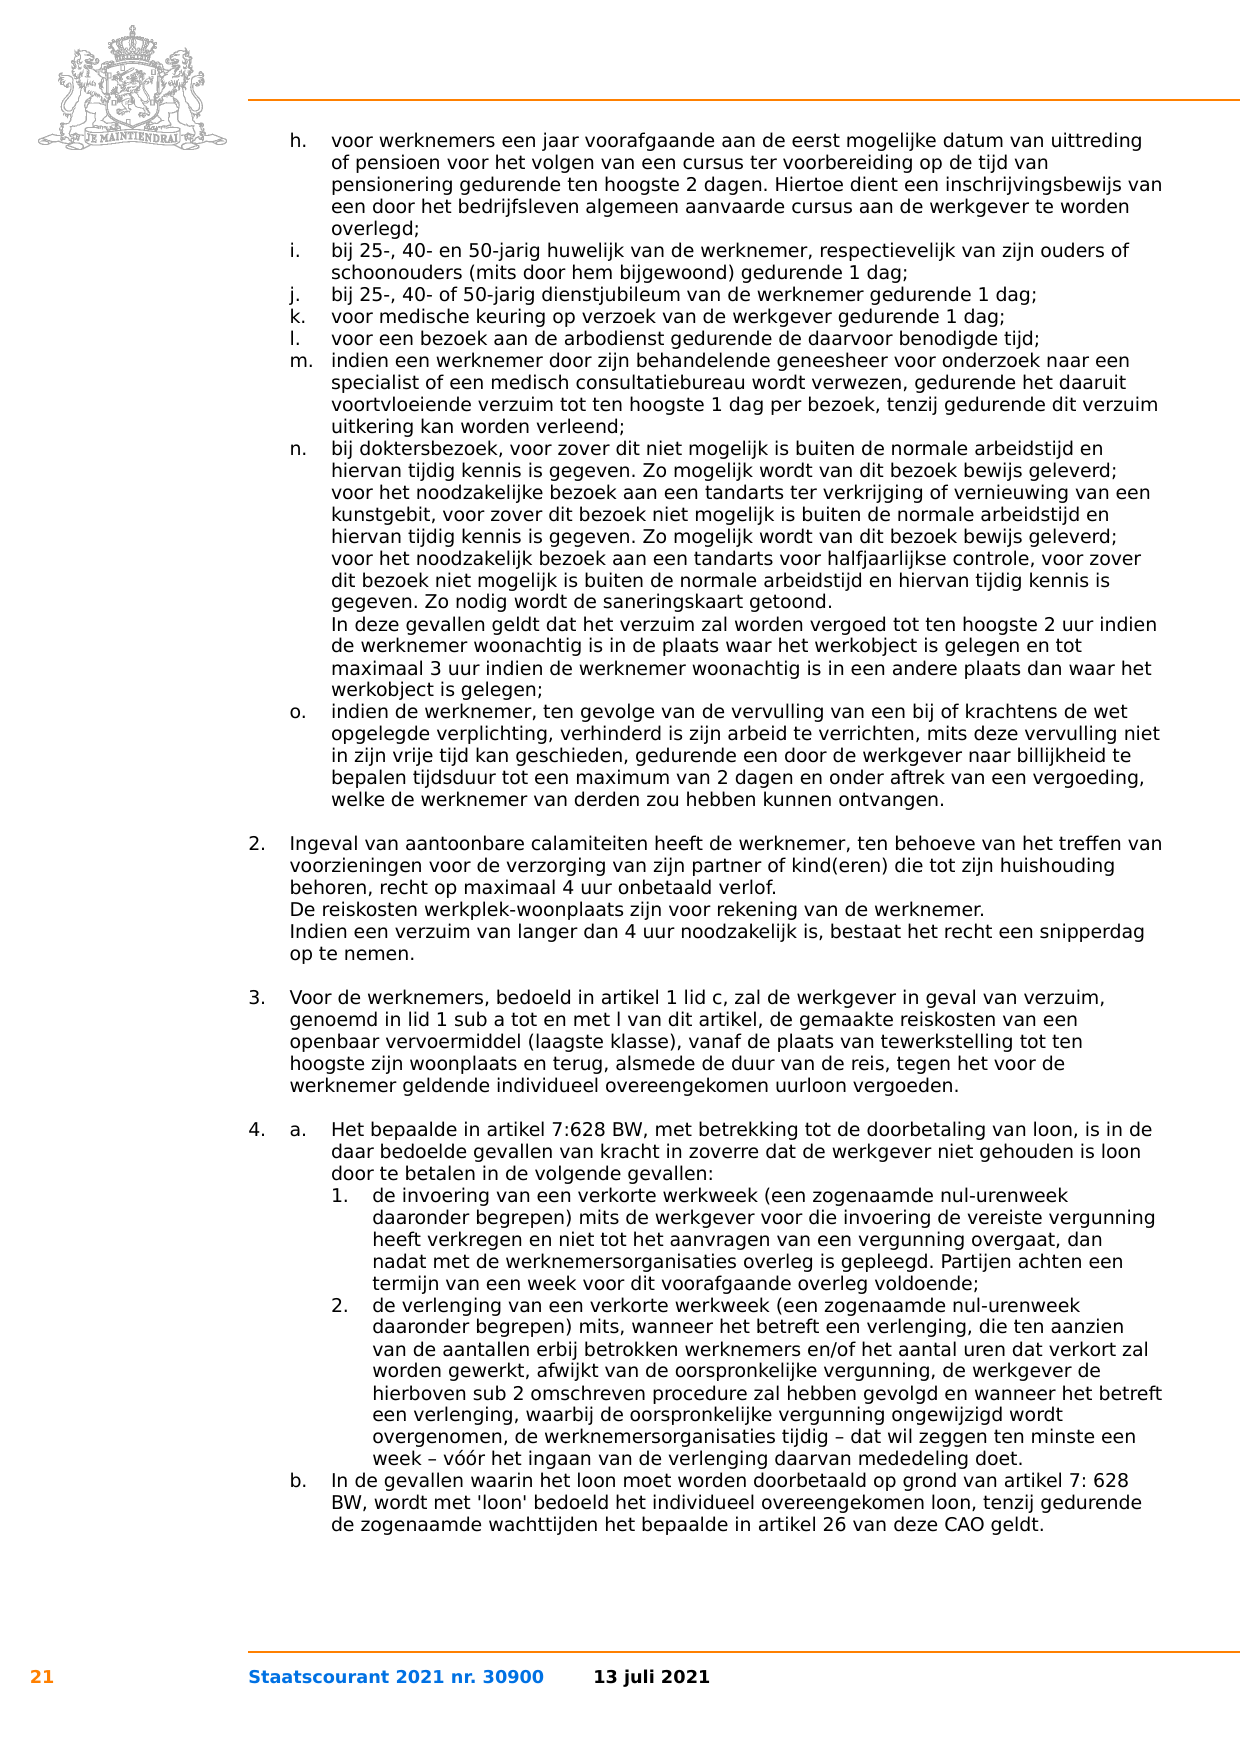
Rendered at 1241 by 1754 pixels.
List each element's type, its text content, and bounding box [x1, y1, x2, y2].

text 2. de verlenging van een verkorte werkweek (een zogenaamde nul-urenweek daaronder begrepen) mits, wanneer het betreft een verlenging, die ten aanzien van de aantallen erbij betrokken werknemers en/of het aantal uren dat verkort zal worden gewerkt, afwijkt van de oorspronkelijke vergunning, de werkgever de hierboven sub 2 omschreven procedure zal hebben gevolgd en wanneer het betreft een verlenging, waarbij de oorspronkelijke vergunning ongewijzigd wordt overgenomen, de werknemersorganisaties tijdig – dat wil zeggen ten minste een week – vóór het ingaan van de verlenging daarvan mededeling doet. [331, 1294, 1163, 1470]
text h. voor werknemers een jaar voorafgaande aan de eerst mogelijke datum van uittreding of pensioen voor het volgen van een cursus ter voorbereiding op de tijd van pensionering gedurende ten hoogste 2 dagen. Hiertoe dient een inschrijvingsbewijs van een door het bedrijfsleven algemeen aanvaarde cursus aan de werkgever te worden overlegd; [289, 130, 1163, 240]
text voor het noodzakelijke bezoek aan een tandarts ter verkrijging of vernieuwing van een kunstgebit, voor zover dit bezoek niet mogelijk is buiten de normale arbeidstijd en hiervan tijdig kennis is gegeven. Zo mogelijk wordt van dit bezoek bewijs geleverd; [331, 482, 1163, 547]
text 1. de invoering van een verkorte werkweek (een zogenaamde nul-urenweek daaronder begrepen) mits de werkgever voor die invoering de vereiste vergunning heeft verkregen en niet tot het aanvragen van een vergunning overgaat, dan nadat met de werknemersorganisaties overleg is gepleegd. Partijen achten een termijn van een week voor dit voorafgaande overleg voldoende; [331, 1184, 1163, 1294]
text n. bij doktersbezoek, voor zover dit niet mogelijk is buiten de normale arbeidstijd en hiervan tijdig kennis is gegeven. Zo mogelijk wordt van dit bezoek bewijs geleverd; [289, 438, 1163, 482]
text j. bij 25-, 40- of 50-jarig dienstjubileum van de werknemer gedurende 1 dag; [289, 284, 1163, 306]
text o. indien de werknemer, ten gevolge van de vervulling van een bij of krachtens de wet opgelegde verplichting, verhinderd is zijn arbeid te verrichten, mits deze vervulling niet in zijn vrije tijd kan geschieden, gedurende een door de werkgever naar billijkheid te bepalen tijdsduur tot een maximum van 2 dagen en onder aftrek van een vergoeding, welke de werknemer van derden zou hebben kunnen ontvangen. [289, 701, 1163, 811]
text m. indien een werknemer door zijn behandelende geneesheer voor onderzoek naar een specialist of een medisch consultatiebureau wordt verwezen, gedurende het daaruit voortvloeiende verzuim tot ten hoogste 1 dag per bezoek, tenzij gedurende dit verzuim uitkering kan worden verleend; [289, 350, 1163, 438]
text l. voor een bezoek aan de arbodienst gedurende de daarvoor benodigde tijd; [289, 328, 1163, 350]
text i. bij 25-, 40- en 50-jarig huwelijk van de werknemer, respectievelijk van zijn ouders of schoonouders (mits door hem bijgewoond) gedurende 1 dag; [289, 240, 1163, 284]
text k. voor medische keuring op verzoek van de werkgever gedurende 1 dag; [289, 306, 1163, 328]
text 3. Voor de werknemers, bedoeld in artikel 1 lid c, zal de werkgever in geval van verzuim, genoemd in lid 1 sub a tot en met l van dit artikel, de gemaakte reiskosten van een openbaar vervoermiddel (laagste klasse), vanaf de plaats van tewerkstelling tot ten hoogste zijn woonplaats en terug, alsmede de duur van de reis, tegen het voor de werknemer geldende individueel overeengekomen uurloon vergoeden. [248, 987, 1163, 1097]
text 4. a. Het bepaalde in artikel 7:628 BW, met betrekking tot de doorbetaling van loon, is in de daar bedoelde gevallen van kracht in zoverre dat de werkgever niet gehouden is loon door te betalen in de volgende gevallen: [248, 1119, 1163, 1184]
text De reiskosten werkplek-woonplaats zijn voor rekening van de werknemer. [289, 899, 1163, 921]
text Indien een verzuim van langer dan 4 uur noodzakelijk is, bestaat het recht een snipperdag op te nemen. [289, 921, 1163, 965]
text In deze gevallen geldt dat het verzuim zal worden vergoed tot ten hoogste 2 uur indien de werknemer woonachtig is in de plaats waar het werkobject is gelegen en tot maximaal 3 uur indien de werknemer woonachtig is in een andere plaats dan waar het werkobject is gelegen; [331, 613, 1163, 701]
text voor het noodzakelijk bezoek aan een tandarts voor halfjaarlijkse controle, voor zover dit bezoek niet mogelijk is buiten de normale arbeidstijd en hiervan tijdig kennis is gegeven. Zo nodig wordt de saneringskaart getoond. [331, 547, 1163, 613]
picture [38, 25, 227, 150]
text 2. Ingeval van aantoonbare calamiteiten heeft de werknemer, ten behoeve van het treffen van voorzieningen voor de verzorging van zijn partner of kind(eren) die tot zijn huishouding behoren, recht op maximaal 4 uur onbetaald verlof. [248, 833, 1163, 899]
text b. In de gevallen waarin het loon moet worden doorbetaald op grond van artikel 7: 628 BW, wordt met 'loon' bedoeld het individueel overeengekomen loon, tenzij gedurende de zogenaamde wachttijden het bepaalde in artikel 26 van deze CAO geldt. [289, 1470, 1163, 1536]
